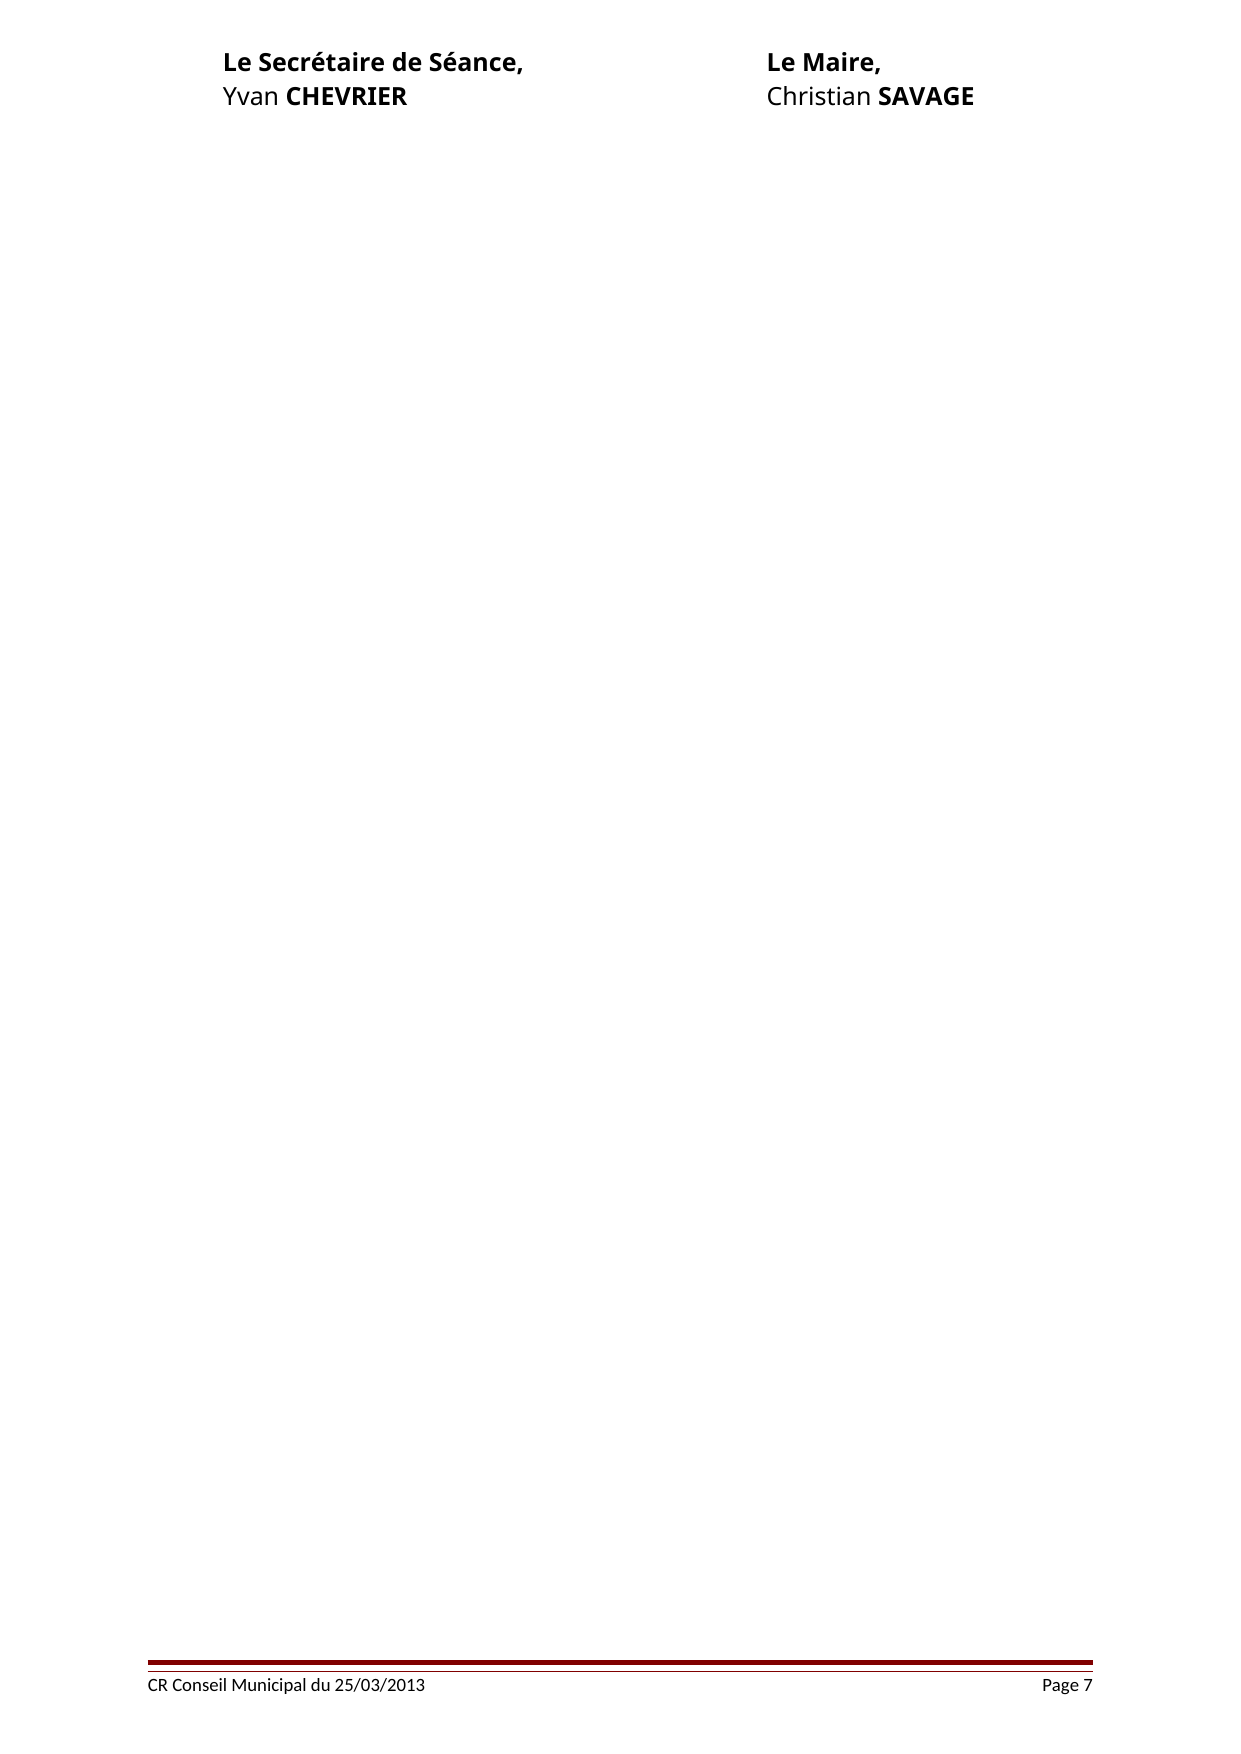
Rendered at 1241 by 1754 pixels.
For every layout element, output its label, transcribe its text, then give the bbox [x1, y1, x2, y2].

text Yvan CHEVRIER Christian SAVAGE [223, 44, 1093, 78]
